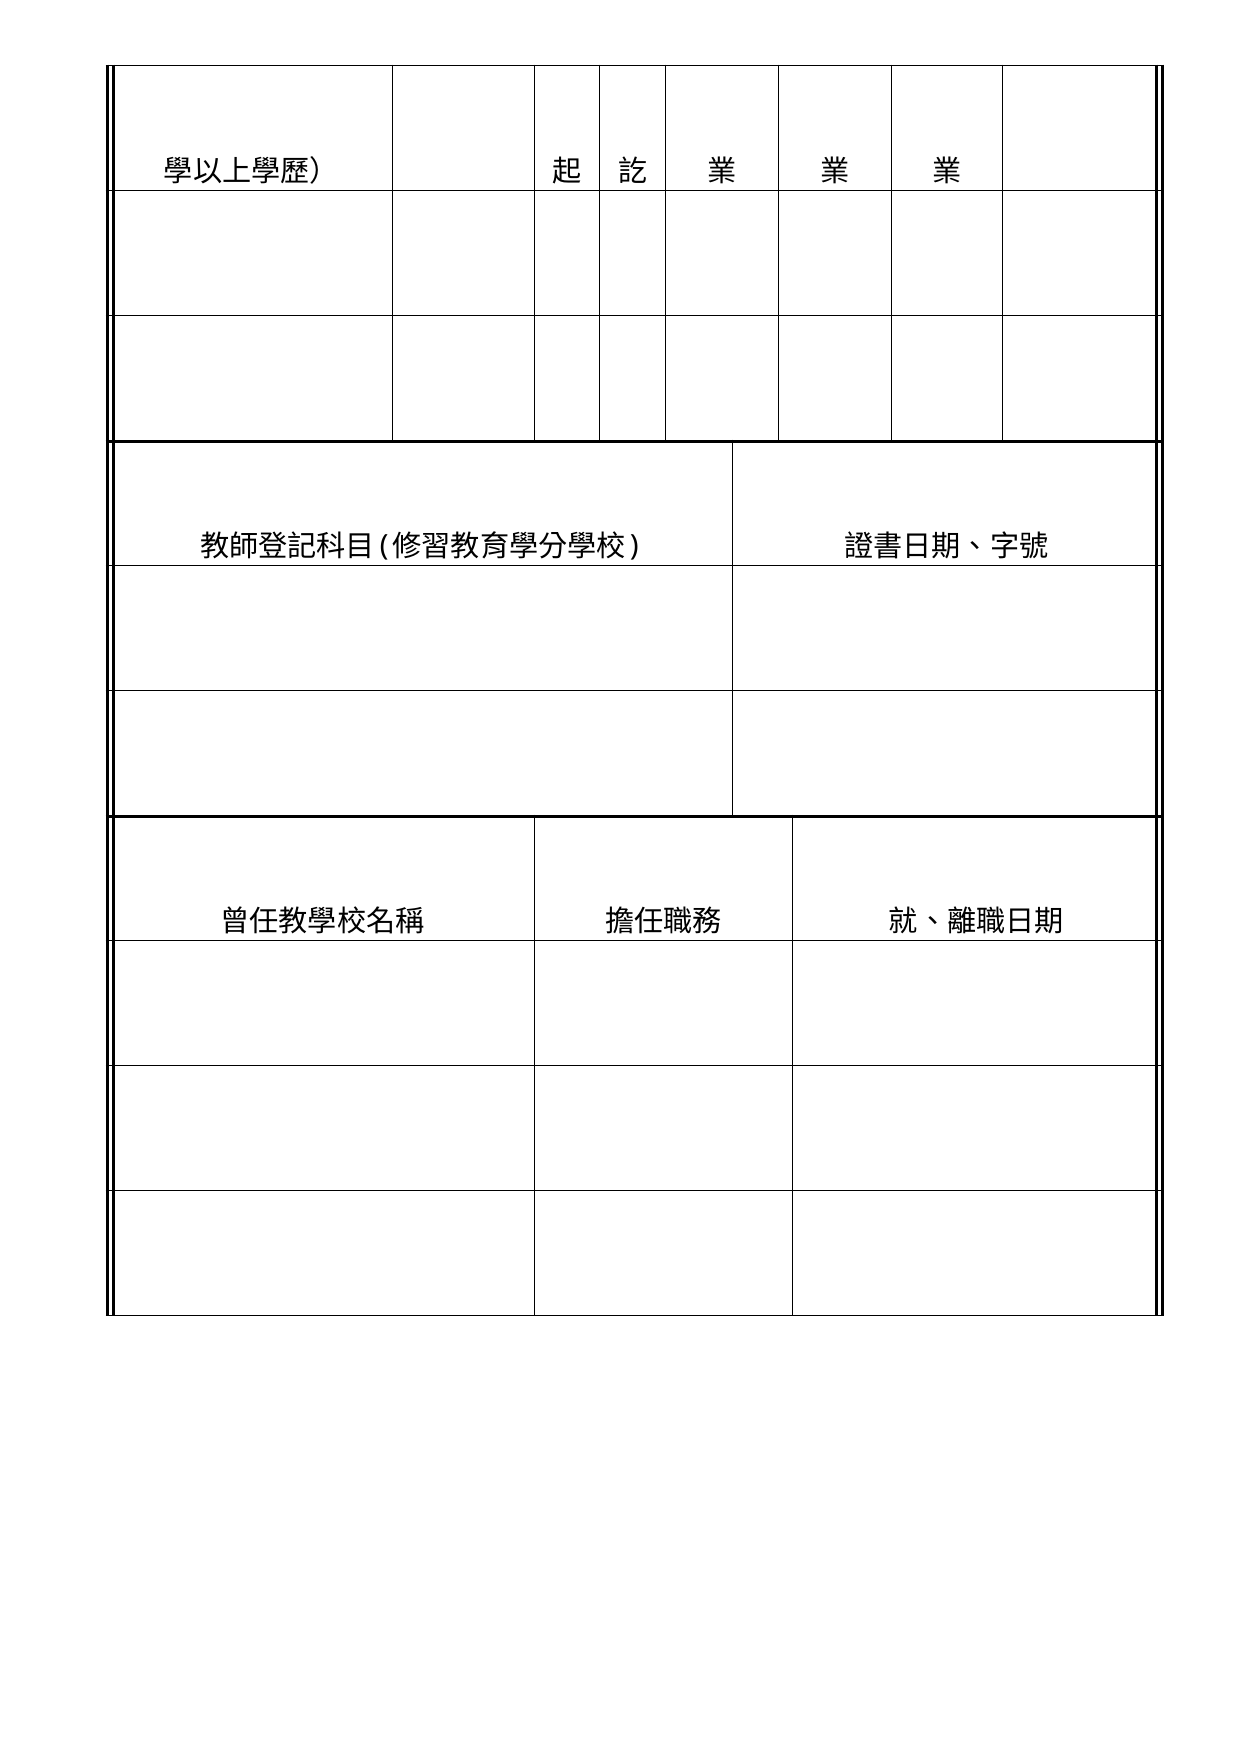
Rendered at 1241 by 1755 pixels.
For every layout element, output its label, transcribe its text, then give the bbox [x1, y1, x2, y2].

table_cell 業 [892, 66, 1002, 189]
table_cell 訖 [600, 66, 665, 189]
table_cell [115, 191, 392, 314]
table_cell [793, 941, 1155, 1064]
table_cell [1003, 191, 1155, 314]
table_cell [1003, 316, 1155, 439]
table_cell 業 [779, 66, 891, 189]
table_cell [535, 1066, 792, 1189]
table_cell [892, 316, 1002, 439]
table_cell [535, 1191, 792, 1314]
table_cell 起 [535, 66, 599, 189]
table_cell 證書日期、字號 [733, 443, 1155, 564]
table_cell [115, 941, 534, 1064]
table_cell [535, 941, 792, 1064]
table_cell [115, 1191, 534, 1314]
table_cell [666, 316, 778, 439]
table_cell 擔任職務 [535, 818, 792, 939]
table_cell [779, 191, 891, 314]
table_cell 曾任教學校名稱 [115, 818, 534, 939]
table_cell [1003, 66, 1155, 189]
table_cell 學以上學歷） [115, 66, 392, 189]
table_cell [779, 316, 891, 439]
table_cell [793, 1066, 1155, 1189]
table_cell [115, 566, 732, 689]
table_cell [393, 66, 534, 189]
table_cell [892, 191, 1002, 314]
table_cell [600, 316, 665, 439]
table_cell [733, 691, 1155, 814]
table_cell [115, 316, 392, 439]
table_cell [115, 1066, 534, 1189]
table_cell [393, 316, 534, 439]
table_cell [600, 191, 665, 314]
table_cell [115, 691, 732, 814]
table_cell 教師登記科目(修習教育學分學校) [115, 443, 732, 564]
table_cell [535, 191, 599, 314]
table_cell [666, 191, 778, 314]
table_cell [393, 191, 534, 314]
table_cell 業 [666, 66, 778, 189]
table_cell [733, 566, 1155, 689]
table_cell [535, 316, 599, 439]
table_cell 就、離職日期 [793, 818, 1155, 939]
table_cell [793, 1191, 1155, 1314]
